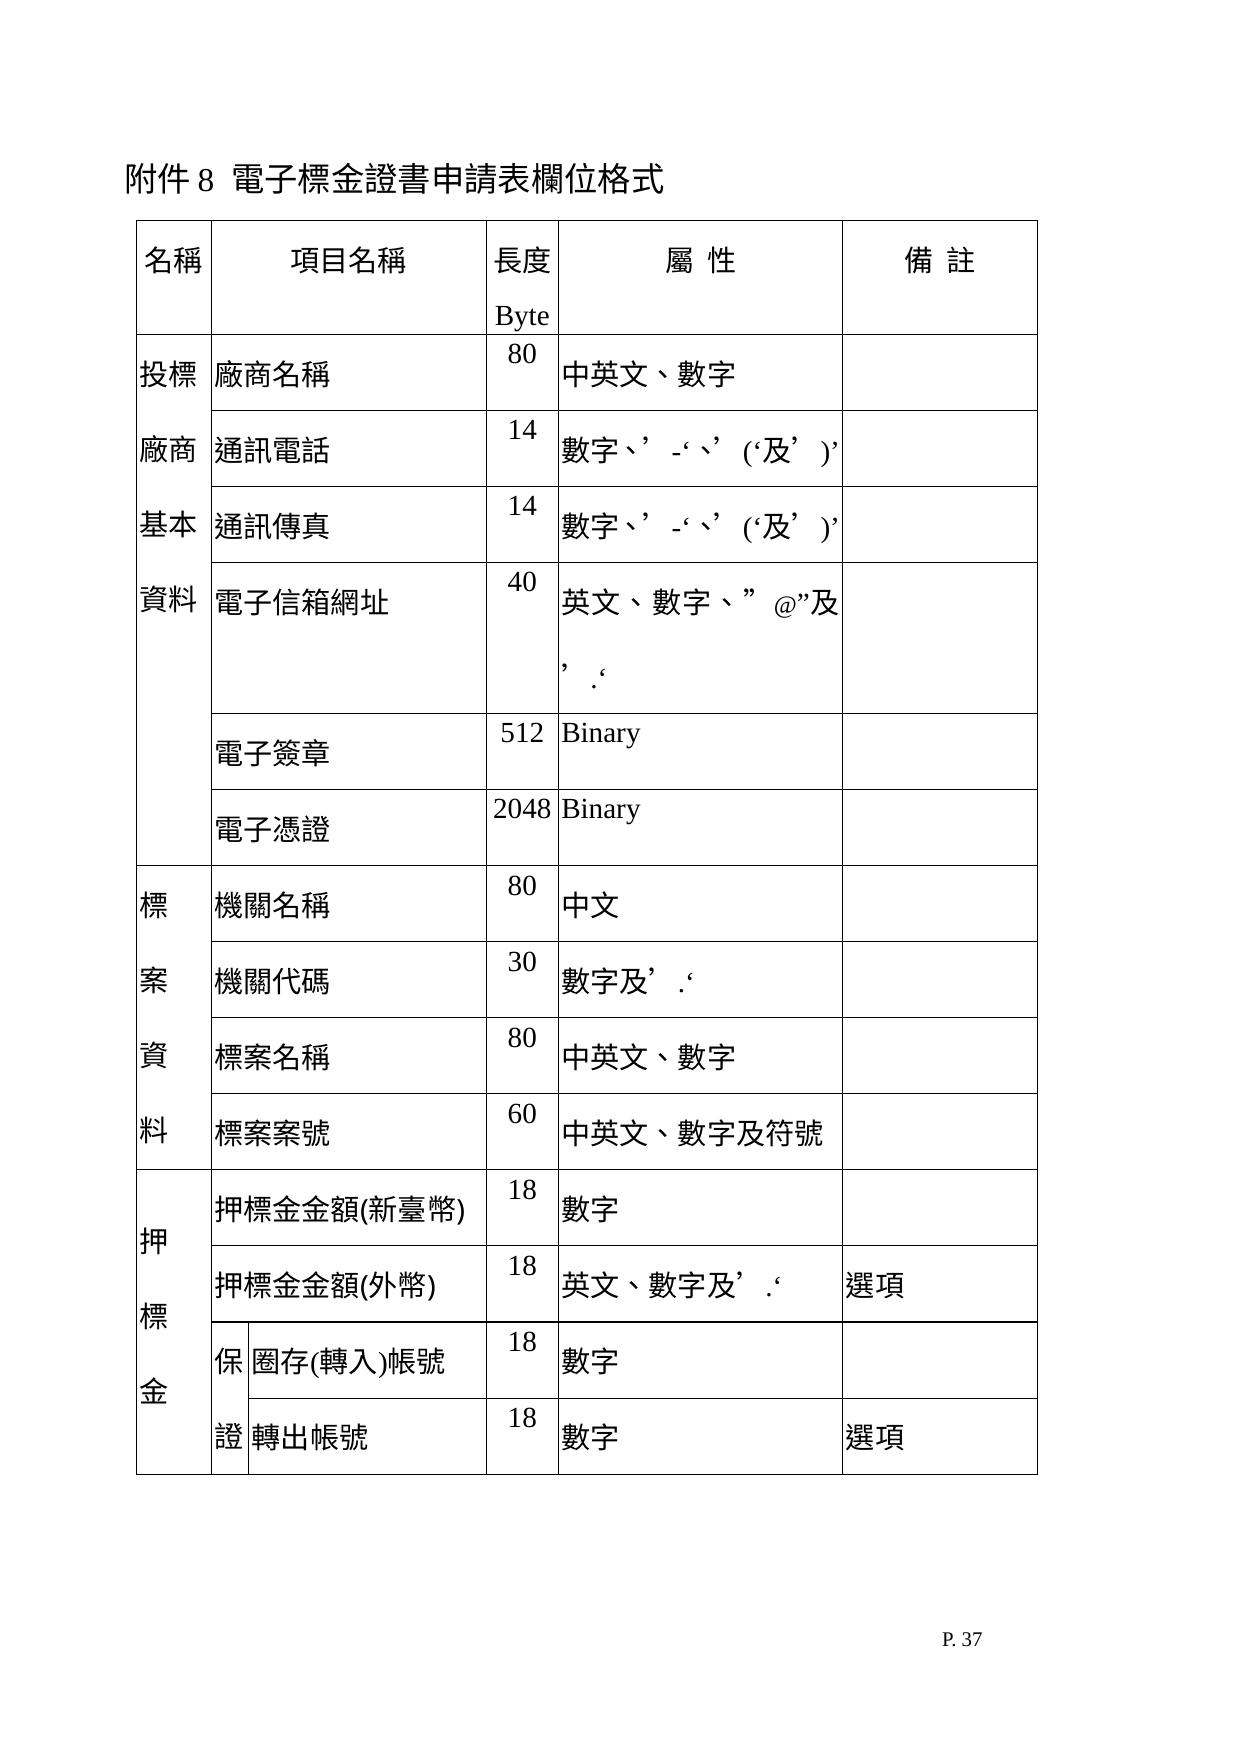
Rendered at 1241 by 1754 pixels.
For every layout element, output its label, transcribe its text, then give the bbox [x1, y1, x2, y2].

table_cell 標案案號 [212, 1094, 486, 1169]
table_cell 中文 [559, 866, 842, 941]
table_cell 電子簽章 [212, 714, 486, 789]
table_cell 保證 [212, 1323, 248, 1473]
table_cell 數字、’-‘、’(‘及’)’ [559, 487, 842, 562]
table_cell 18 [487, 1246, 558, 1321]
table_cell 中英文、數字 [559, 335, 842, 410]
table_cell 轉出帳號 [249, 1399, 486, 1473]
table_cell [843, 866, 1037, 941]
table_cell 2048 [487, 790, 558, 865]
table_cell 18 [487, 1323, 558, 1397]
table_cell 標案名稱 [212, 1018, 486, 1093]
table_cell 數字 [559, 1323, 842, 1397]
table_cell [843, 335, 1037, 410]
table_header 名稱 [137, 221, 211, 334]
table_cell 數字 [559, 1170, 842, 1245]
table_cell 60 [487, 1094, 558, 1169]
table_cell 中英文、數字 [559, 1018, 842, 1093]
table_cell [843, 942, 1037, 1017]
table_cell [843, 1018, 1037, 1093]
table_cell [843, 487, 1037, 562]
table_cell 英文、數字、”@”及’.‘ [559, 563, 842, 713]
table_cell 80 [487, 866, 558, 941]
table_cell 標 案 資 料 [137, 866, 211, 1169]
table_cell 通訊傳真 [212, 487, 486, 562]
subtitle 附件8 電子標金證書申請表欄位格式 [124, 139, 1104, 214]
table_header 長度 Byte [487, 221, 558, 334]
table_cell 選項 [843, 1399, 1037, 1473]
table_cell 數字及’.‘ [559, 942, 842, 1017]
table_cell [843, 1170, 1037, 1245]
table_cell 押 標 金 [137, 1170, 211, 1473]
table_cell 18 [487, 1170, 558, 1245]
table_cell 40 [487, 563, 558, 713]
table_cell 押標金金額(新臺幣) [212, 1170, 486, 1245]
table_cell 14 [487, 411, 558, 486]
table_cell 數字、’-‘、’(‘及’)’ [559, 411, 842, 486]
table_cell 80 [487, 335, 558, 410]
table_cell 英文、數字及’.‘ [559, 1246, 842, 1321]
table_cell 廠商名稱 [212, 335, 486, 410]
table_cell [843, 563, 1037, 713]
table_cell 30 [487, 942, 558, 1017]
table_header 屬 性 [559, 221, 842, 334]
table_cell Binary [559, 790, 842, 865]
table_cell 電子信箱網址 [212, 563, 486, 713]
table_cell 14 [487, 487, 558, 562]
table_cell 機關名稱 [212, 866, 486, 941]
table_cell [843, 1094, 1037, 1169]
table_cell [843, 790, 1037, 865]
table_cell 數字 [559, 1399, 842, 1473]
table_cell 投標廠商基本資料 [137, 335, 211, 865]
table_header 項目名稱 [212, 221, 486, 334]
table_cell Binary [559, 714, 842, 789]
table_cell 18 [487, 1399, 558, 1473]
table_cell 圈存(轉入)帳號 [249, 1323, 486, 1397]
table_cell 機關代碼 [212, 942, 486, 1017]
table_cell 通訊電話 [212, 411, 486, 486]
table_cell 80 [487, 1018, 558, 1093]
table_cell 押標金金額(外幣) [212, 1246, 486, 1321]
table_cell 電子憑證 [212, 790, 486, 865]
table_cell [843, 411, 1037, 486]
table_cell [843, 1323, 1037, 1397]
table_header 備 註 [843, 221, 1037, 334]
table_cell 選項 [843, 1246, 1037, 1321]
table_cell [843, 714, 1037, 789]
table_cell 512 [487, 714, 558, 789]
table_cell 中英文、數字及符號 [559, 1094, 842, 1169]
